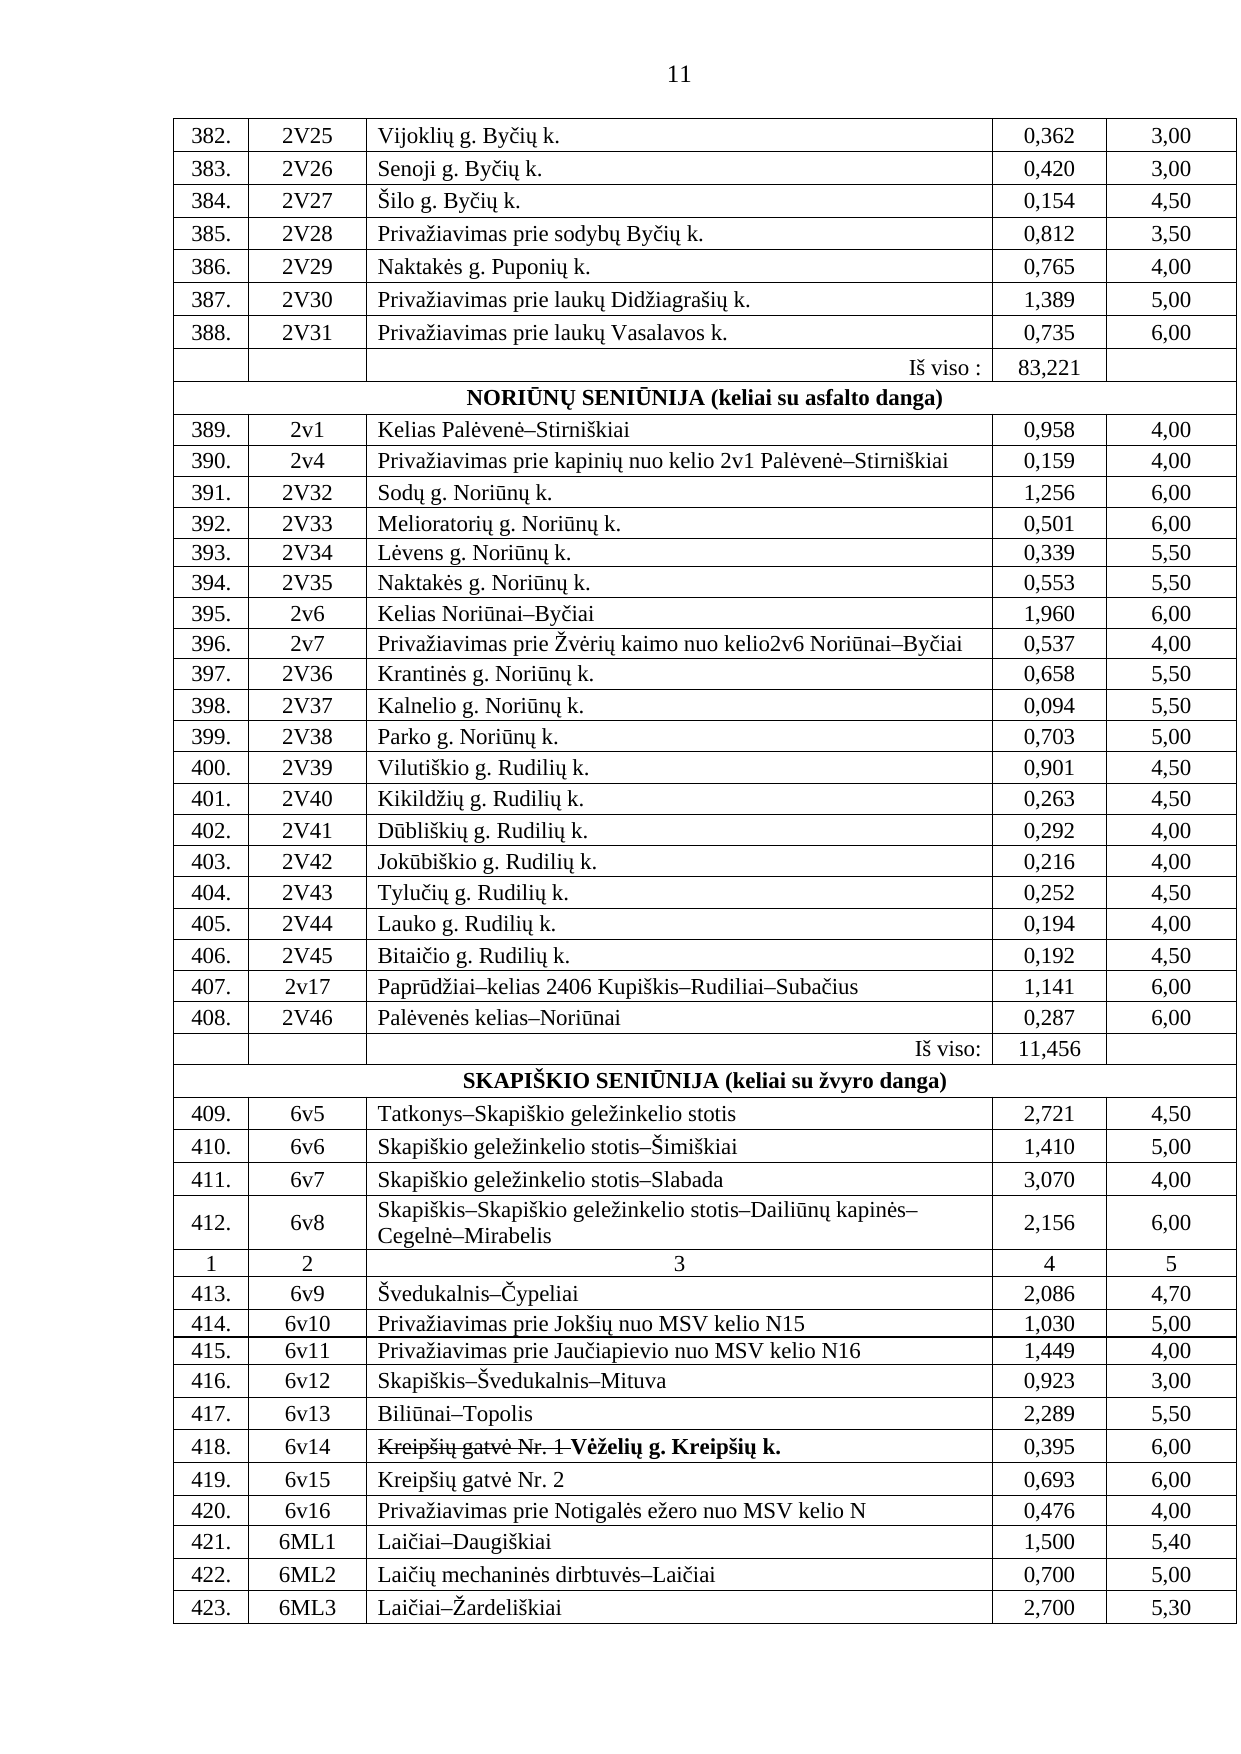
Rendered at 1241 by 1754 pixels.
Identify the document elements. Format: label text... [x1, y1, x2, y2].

table_cell Tylučių g. Rudilių k. [367, 877, 992, 907]
table_cell 5,50 [1107, 690, 1236, 720]
table_cell 411. [174, 1163, 248, 1195]
table_cell 4,50 [1107, 877, 1236, 907]
table_cell 2V40 [249, 784, 366, 814]
table_cell 0,476 [993, 1496, 1106, 1524]
table_cell Privažiavimas prie laukų Vasalavos k. [367, 316, 992, 348]
table_cell 0,339 [993, 539, 1106, 566]
table_cell 2V44 [249, 909, 366, 939]
table_cell 388. [174, 316, 248, 348]
table_cell 0,159 [993, 446, 1106, 476]
table_cell 2V29 [249, 250, 366, 282]
table_cell 0,094 [993, 690, 1106, 720]
table_cell 6,00 [1107, 1463, 1236, 1495]
table_cell 83,221 [993, 349, 1106, 381]
table_cell 1,410 [993, 1130, 1106, 1162]
table_cell 6v13 [249, 1398, 366, 1429]
table_cell Laičiai–Žardeliškiai [367, 1591, 992, 1623]
table_cell 0,700 [993, 1559, 1106, 1590]
table_cell 0,154 [993, 185, 1106, 217]
table_cell 0,395 [993, 1430, 1106, 1462]
table_cell 2v4 [249, 446, 366, 476]
table_cell 6,00 [1107, 971, 1236, 1001]
table_cell 4 [993, 1250, 1106, 1276]
table_cell 11,456 [993, 1034, 1106, 1064]
table_cell 6,00 [1107, 598, 1236, 628]
table_cell 4,50 [1107, 784, 1236, 814]
table_cell 418. [174, 1430, 248, 1462]
table_cell 0,216 [993, 846, 1106, 876]
table_cell Skapiškis–Švedukalnis–Mituva [367, 1365, 992, 1397]
table_cell 2V26 [249, 152, 366, 184]
table_cell Krantinės g. Noriūnų k. [367, 659, 992, 689]
table_cell 391. [174, 477, 248, 507]
table_cell 4,00 [1107, 1163, 1236, 1195]
table_cell 2V33 [249, 508, 366, 538]
table_cell 414. [174, 1310, 248, 1336]
table_cell 0,287 [993, 1002, 1106, 1032]
table_cell 0,420 [993, 152, 1106, 184]
table_cell 0,812 [993, 218, 1106, 249]
table_cell 406. [174, 940, 248, 970]
table_cell 1,030 [993, 1310, 1106, 1336]
table_cell 407. [174, 971, 248, 1001]
table_cell 5,00 [1107, 1310, 1236, 1336]
table_cell 5,40 [1107, 1526, 1236, 1557]
table_cell Kelias Palėvenė–Stirniškiai [367, 415, 992, 445]
table_cell 401. [174, 784, 248, 814]
table_cell 0,765 [993, 250, 1106, 282]
table_cell 4,50 [1107, 1098, 1236, 1129]
table_cell 4,00 [1107, 446, 1236, 476]
table_cell 385. [174, 218, 248, 249]
table_cell 6v10 [249, 1310, 366, 1336]
table_cell [174, 349, 248, 381]
table_cell 2V41 [249, 815, 366, 845]
table_cell Tatkonys–Skapiškio geležinkelio stotis [367, 1098, 992, 1129]
table_cell Privažiavimas prie laukų Didžiagrašių k. [367, 283, 992, 315]
table_cell 2v1 [249, 415, 366, 445]
table_cell Kreipšių gatvė Nr. 2 [367, 1463, 992, 1495]
table_cell 405. [174, 909, 248, 939]
table_cell 3,50 [1107, 218, 1236, 249]
table_cell 6ML3 [249, 1591, 366, 1623]
table_cell 5,00 [1107, 283, 1236, 315]
table_cell 398. [174, 690, 248, 720]
table_cell 413. [174, 1277, 248, 1309]
table_cell Laičiai–Daugiškiai [367, 1526, 992, 1557]
table_cell 6v16 [249, 1496, 366, 1524]
table_cell 390. [174, 446, 248, 476]
table_cell 4,00 [1107, 629, 1236, 657]
table_cell 2,700 [993, 1591, 1106, 1623]
table_cell 5,50 [1107, 1398, 1236, 1429]
table_cell 0,901 [993, 752, 1106, 782]
table_cell 6,00 [1107, 1196, 1236, 1249]
table_cell 2V46 [249, 1002, 366, 1032]
table_cell Privažiavimas prie Žvėrių kaimo nuo kelio2v6 Noriūnai–Byčiai [367, 629, 992, 657]
table_cell Švedukalnis–Čypeliai [367, 1277, 992, 1309]
table_cell 3,00 [1107, 119, 1236, 151]
table_cell 4,00 [1107, 815, 1236, 845]
table_cell 1,256 [993, 477, 1106, 507]
table_cell 396. [174, 629, 248, 657]
table_cell 402. [174, 815, 248, 845]
table_cell 4,70 [1107, 1277, 1236, 1309]
table_cell 6,00 [1107, 1002, 1236, 1032]
table_cell 409. [174, 1098, 248, 1129]
table_cell 0,501 [993, 508, 1106, 538]
table_cell 4,00 [1107, 909, 1236, 939]
table_cell 4,00 [1107, 1496, 1236, 1524]
table_cell 397. [174, 659, 248, 689]
table_cell 1,500 [993, 1526, 1106, 1557]
table_cell 3,00 [1107, 1365, 1236, 1397]
table_cell 4,50 [1107, 185, 1236, 217]
table_cell 4,00 [1107, 415, 1236, 445]
table_cell 0,658 [993, 659, 1106, 689]
table_cell 0,553 [993, 567, 1106, 597]
table_cell 2V43 [249, 877, 366, 907]
table_cell 5,00 [1107, 1559, 1236, 1590]
table_cell Dūbliškių g. Rudilių k. [367, 815, 992, 845]
table_cell 419. [174, 1463, 248, 1495]
table_cell 415. [174, 1338, 248, 1364]
table_cell 2v17 [249, 971, 366, 1001]
table_cell 2V31 [249, 316, 366, 348]
table_cell 2V45 [249, 940, 366, 970]
table_cell 0,292 [993, 815, 1106, 845]
table_cell 389. [174, 415, 248, 445]
table_cell [1107, 1034, 1236, 1064]
table_cell 1,449 [993, 1338, 1106, 1364]
table_cell 0,735 [993, 316, 1106, 348]
table_cell 2V28 [249, 218, 366, 249]
table_cell 0,252 [993, 877, 1106, 907]
table_cell NORIŪNŲ SENIŪNIJA (keliai su asfalto danga) [174, 382, 1236, 413]
table_cell 422. [174, 1559, 248, 1590]
table_cell 6v7 [249, 1163, 366, 1195]
table_cell 387. [174, 283, 248, 315]
table_cell Privažiavimas prie kapinių nuo kelio 2v1 Palėvenė–Stirniškiai [367, 446, 992, 476]
table_cell 394. [174, 567, 248, 597]
table_cell Kikildžių g. Rudilių k. [367, 784, 992, 814]
table_cell 5,00 [1107, 721, 1236, 751]
table_cell 6v8 [249, 1196, 366, 1249]
table_cell Lauko g. Rudilių k. [367, 909, 992, 939]
table_cell 6,00 [1107, 477, 1236, 507]
table_cell 386. [174, 250, 248, 282]
table_cell 3,070 [993, 1163, 1106, 1195]
table_cell 4,50 [1107, 940, 1236, 970]
table_cell 5,50 [1107, 539, 1236, 566]
table_cell Melioratorių g. Noriūnų k. [367, 508, 992, 538]
table_cell [249, 349, 366, 381]
table_cell 6ML2 [249, 1559, 366, 1590]
table_cell 420. [174, 1496, 248, 1524]
table_cell Kelias Noriūnai–Byčiai [367, 598, 992, 628]
table_cell 0,923 [993, 1365, 1106, 1397]
table_cell 0,537 [993, 629, 1106, 657]
table_cell 4,00 [1107, 1338, 1236, 1364]
table_cell 4,50 [1107, 752, 1236, 782]
table_cell 2V34 [249, 539, 366, 566]
table_cell 3 [367, 1250, 992, 1276]
table_cell 423. [174, 1591, 248, 1623]
table_cell Laičių mechaninės dirbtuvės–Laičiai [367, 1559, 992, 1590]
table_cell 5,00 [1107, 1130, 1236, 1162]
table_cell 5,30 [1107, 1591, 1236, 1623]
table_cell 392. [174, 508, 248, 538]
table_cell 421. [174, 1526, 248, 1557]
table_cell Naktakės g. Puponių k. [367, 250, 992, 282]
table_cell 1,141 [993, 971, 1106, 1001]
table_cell 6v11 [249, 1338, 366, 1364]
table_cell Paprūdžiai–kelias 2406 Kupiškis–Rudiliai–Subačius [367, 971, 992, 1001]
table_cell 2V36 [249, 659, 366, 689]
table_cell 0,703 [993, 721, 1106, 751]
table_cell 1 [174, 1250, 248, 1276]
table_cell Biliūnai–Topolis [367, 1398, 992, 1429]
table_cell 2,156 [993, 1196, 1106, 1249]
table_cell 2V30 [249, 283, 366, 315]
table_cell 416. [174, 1365, 248, 1397]
table_cell 1,389 [993, 283, 1106, 315]
table_cell 2v6 [249, 598, 366, 628]
table_cell 2V37 [249, 690, 366, 720]
table_cell Kreipšių gatvė Nr. 1 Vėželių g. Kreipšių k. [367, 1430, 992, 1462]
table_cell [1107, 349, 1236, 381]
table_cell 5,50 [1107, 659, 1236, 689]
table_cell 417. [174, 1398, 248, 1429]
table_cell Sodų g. Noriūnų k. [367, 477, 992, 507]
table_cell 6,00 [1107, 508, 1236, 538]
table_cell 0,958 [993, 415, 1106, 445]
table_cell 382. [174, 119, 248, 151]
table_cell 6v9 [249, 1277, 366, 1309]
table_cell 6ML1 [249, 1526, 366, 1557]
table_cell 393. [174, 539, 248, 566]
table_cell 2,721 [993, 1098, 1106, 1129]
table_cell 6,00 [1107, 1430, 1236, 1462]
table_cell [174, 1034, 248, 1064]
table_cell 410. [174, 1130, 248, 1162]
table_cell 1,960 [993, 598, 1106, 628]
table_cell [249, 1034, 366, 1064]
table_cell 2v7 [249, 629, 366, 657]
table_cell 6v12 [249, 1365, 366, 1397]
table_cell 399. [174, 721, 248, 751]
table_cell 2V42 [249, 846, 366, 876]
table_cell Parko g. Noriūnų k. [367, 721, 992, 751]
table_cell 408. [174, 1002, 248, 1032]
table_cell 2V35 [249, 567, 366, 597]
table_cell Šilo g. Byčių k. [367, 185, 992, 217]
table_cell 2V32 [249, 477, 366, 507]
table_cell 2V39 [249, 752, 366, 782]
table_cell Kalnelio g. Noriūnų k. [367, 690, 992, 720]
table_cell 0,362 [993, 119, 1106, 151]
table_cell 0,192 [993, 940, 1106, 970]
table_cell 0,263 [993, 784, 1106, 814]
table_cell Iš viso : [367, 349, 992, 381]
table_cell 404. [174, 877, 248, 907]
table_cell 395. [174, 598, 248, 628]
table_cell 4,00 [1107, 846, 1236, 876]
table_cell 2 [249, 1250, 366, 1276]
table_cell 6v5 [249, 1098, 366, 1129]
table_cell 6,00 [1107, 316, 1236, 348]
table_cell Jokūbiškio g. Rudilių k. [367, 846, 992, 876]
table_cell 383. [174, 152, 248, 184]
table_cell Privažiavimas prie Notigalės ežero nuo MSV kelio N [367, 1496, 992, 1524]
table_cell Palėvenės kelias–Noriūnai [367, 1002, 992, 1032]
table_cell 403. [174, 846, 248, 876]
table_cell 384. [174, 185, 248, 217]
table_cell Skapiškis–Skapiškio geležinkelio stotis–Dailiūnų kapinės–Cegelnė–Mirabelis [367, 1196, 992, 1249]
table_cell 5 [1107, 1250, 1236, 1276]
table_cell 5,50 [1107, 567, 1236, 597]
table_cell 6v6 [249, 1130, 366, 1162]
table_cell Bitaičio g. Rudilių k. [367, 940, 992, 970]
table_cell 2V27 [249, 185, 366, 217]
table_cell 2,289 [993, 1398, 1106, 1429]
table_cell 0,693 [993, 1463, 1106, 1495]
table_cell Skapiškio geležinkelio stotis–Šimiškiai [367, 1130, 992, 1162]
table_cell 3,00 [1107, 152, 1236, 184]
table_cell Senoji g. Byčių k. [367, 152, 992, 184]
table_cell 2V25 [249, 119, 366, 151]
table_cell 6v15 [249, 1463, 366, 1495]
table_cell Naktakės g. Noriūnų k. [367, 567, 992, 597]
table_cell SKAPIŠKIO SENIŪNIJA (keliai su žvyro danga) [174, 1065, 1236, 1097]
table_cell Iš viso: [367, 1034, 992, 1064]
table_cell 2V38 [249, 721, 366, 751]
table_cell Privažiavimas prie Jokšių nuo MSV kelio N15 [367, 1310, 992, 1336]
table_cell Vijoklių g. Byčių k. [367, 119, 992, 151]
table_cell Skapiškio geležinkelio stotis–Slabada [367, 1163, 992, 1195]
table_cell 412. [174, 1196, 248, 1249]
table_cell Lėvens g. Noriūnų k. [367, 539, 992, 566]
table_cell 6v14 [249, 1430, 366, 1462]
table_cell Privažiavimas prie Jaučiapievio nuo MSV kelio N16 [367, 1338, 992, 1364]
table_cell 2,086 [993, 1277, 1106, 1309]
table_cell 400. [174, 752, 248, 782]
table_cell Privažiavimas prie sodybų Byčių k. [367, 218, 992, 249]
table_cell 4,00 [1107, 250, 1236, 282]
table_cell Vilutiškio g. Rudilių k. [367, 752, 992, 782]
table_cell 0,194 [993, 909, 1106, 939]
